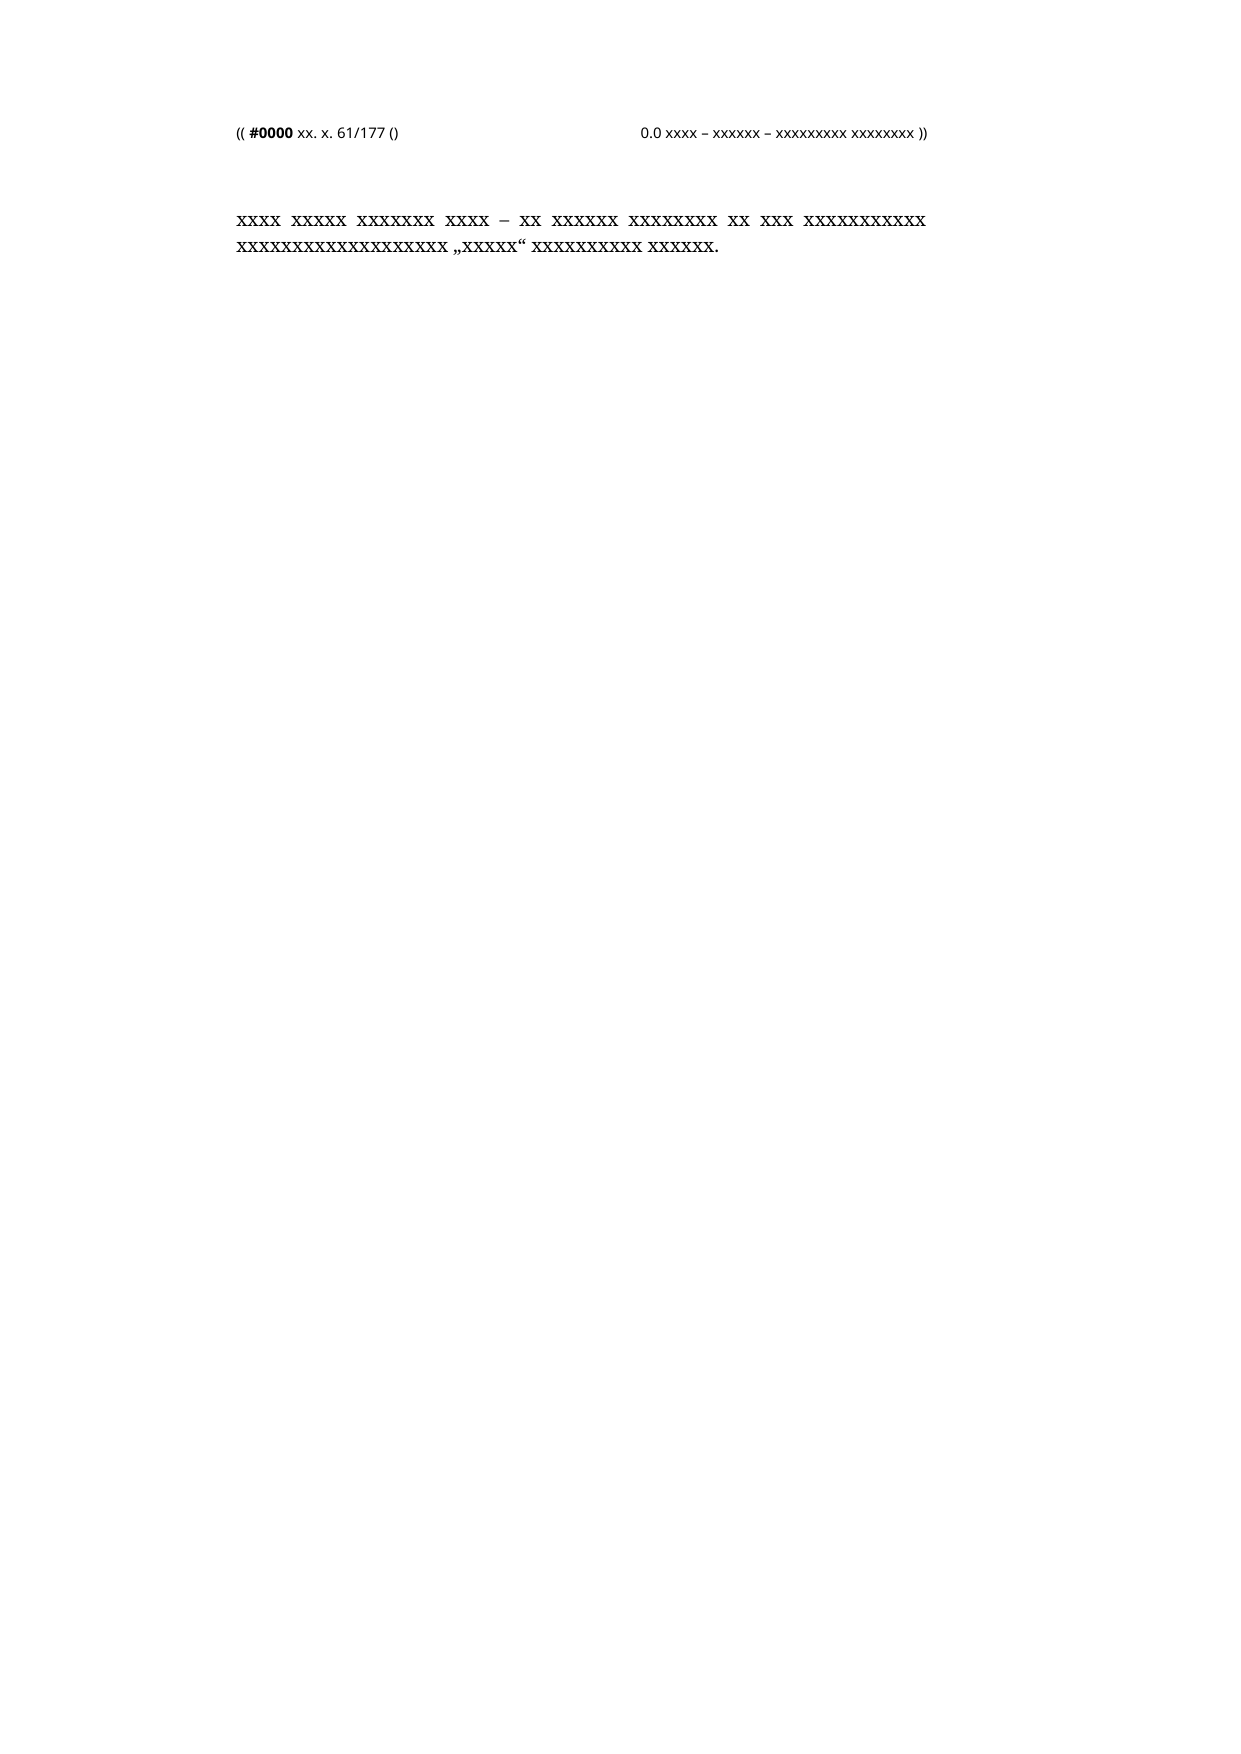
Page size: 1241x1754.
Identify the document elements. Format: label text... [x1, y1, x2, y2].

text xxxx xxxxx xxxxxxx xxxx – xx xxxxxx xxxxxxxx xx xxx xxxxxxxxxxx xxxxxxxxxxxxxxxxxxx „xxxxx“ xxxxxxxxxx xxxxxx. [236, 207, 927, 258]
